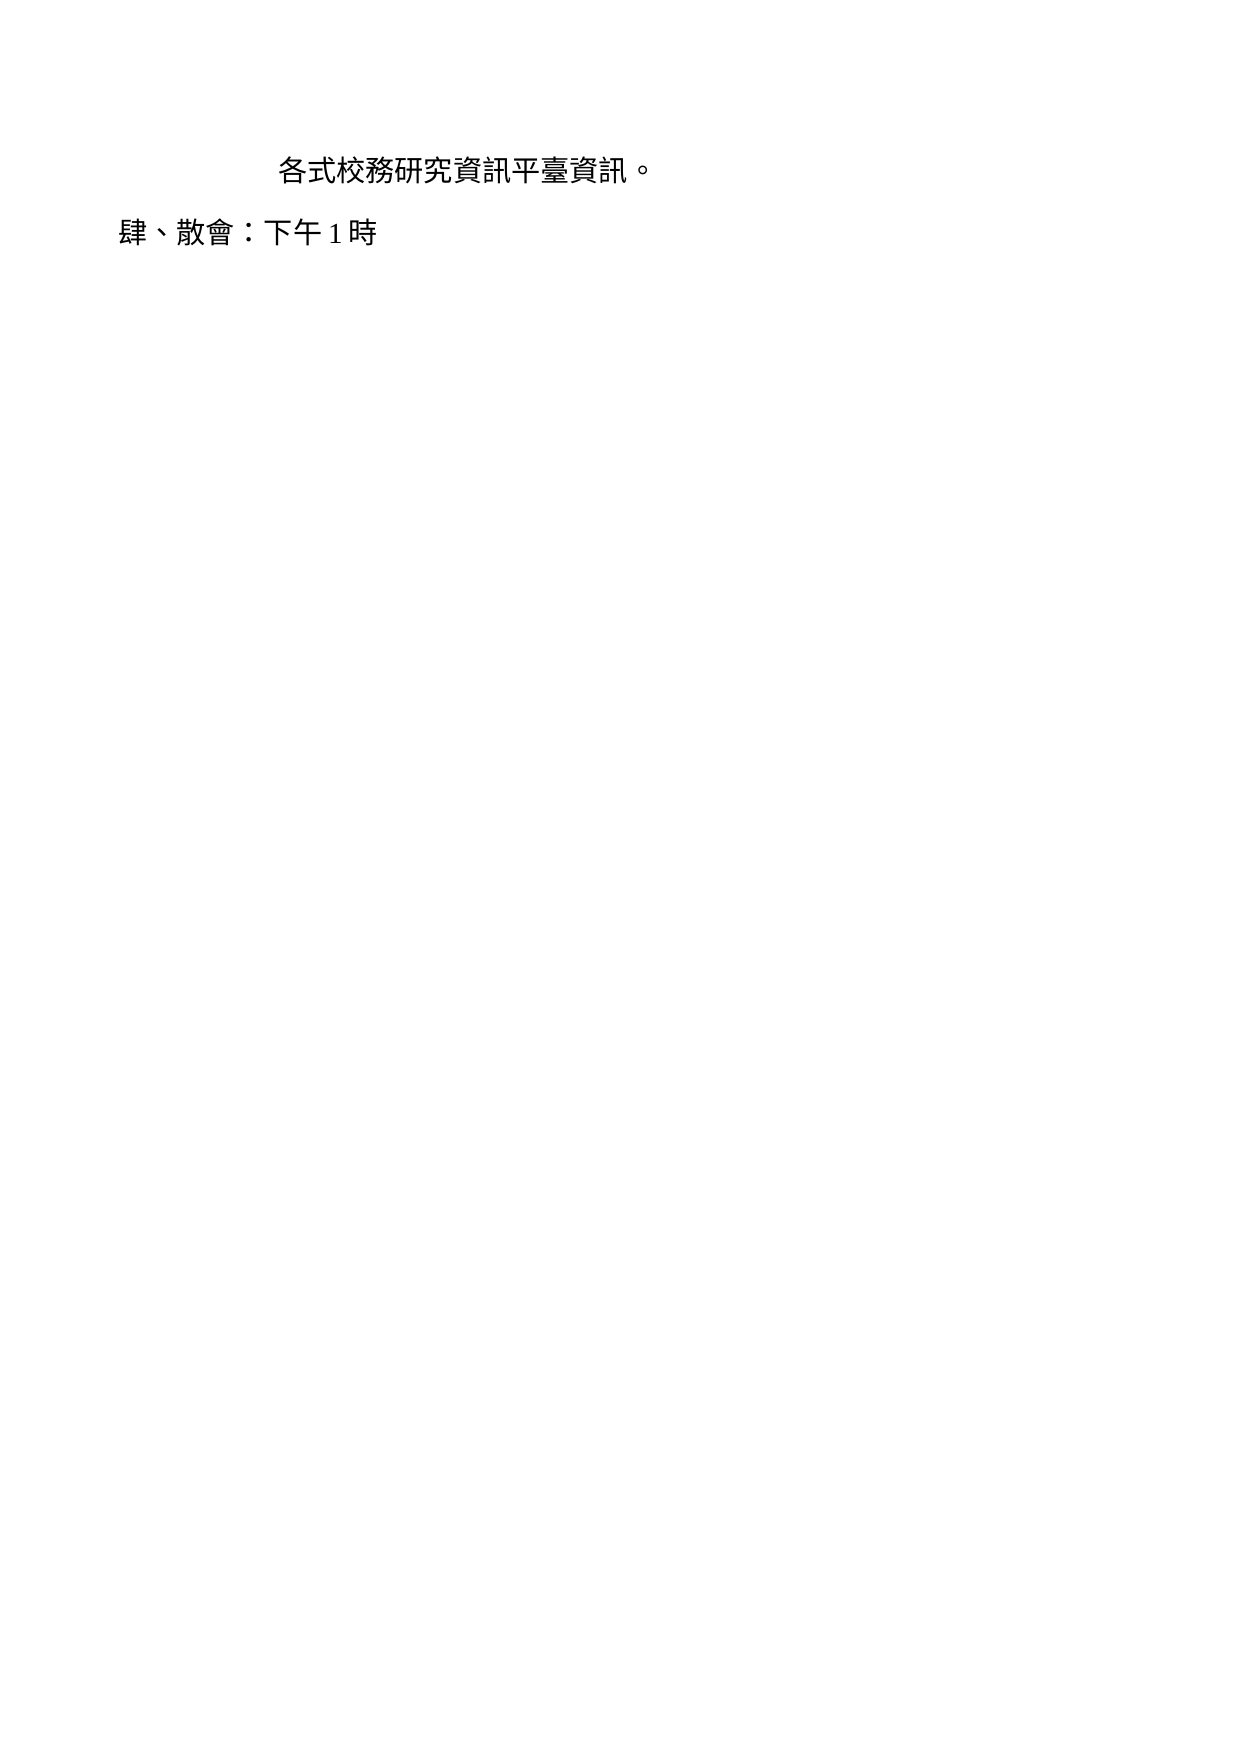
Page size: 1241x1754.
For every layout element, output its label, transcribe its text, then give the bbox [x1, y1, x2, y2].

text 各式校務研究資訊平臺資訊。 [208, 127, 1122, 189]
text 肆、散會：下午1時 [103, 189, 1122, 252]
